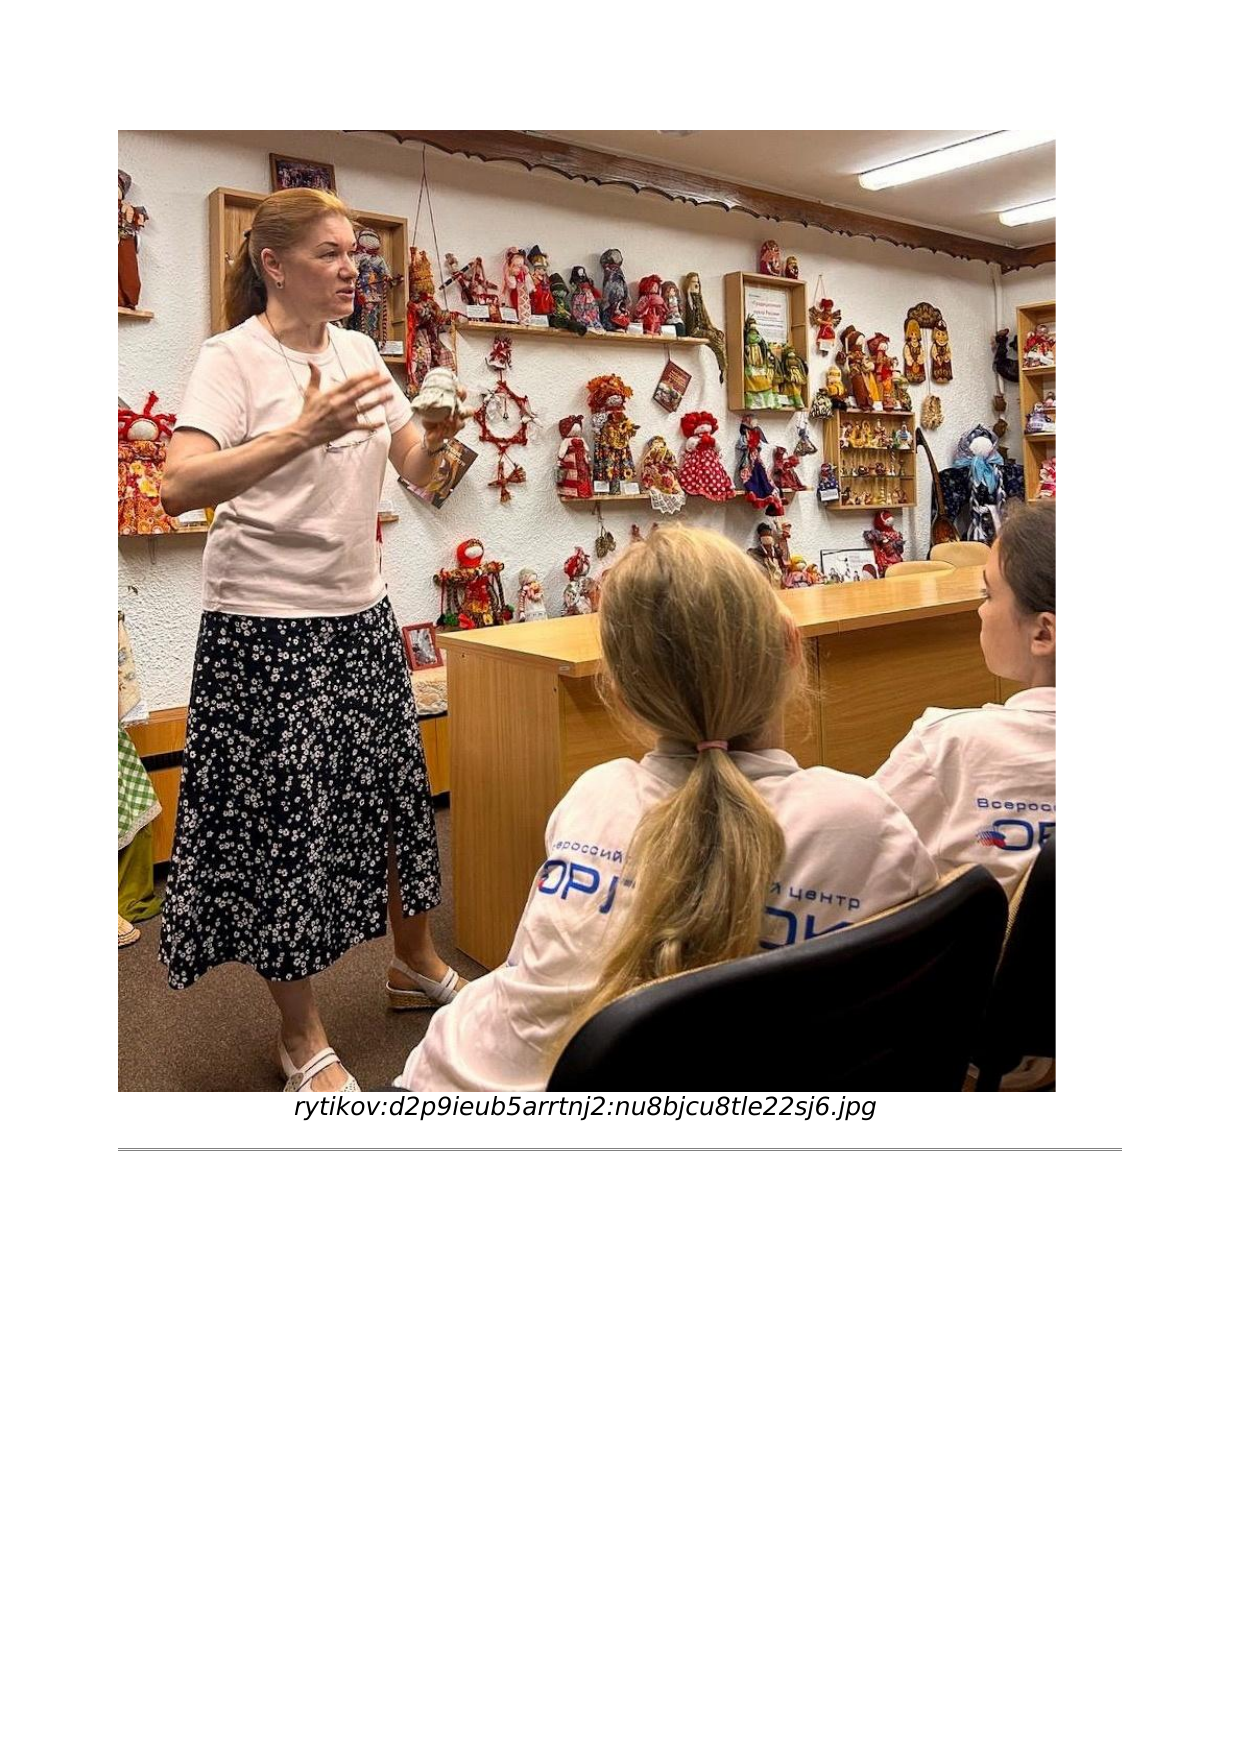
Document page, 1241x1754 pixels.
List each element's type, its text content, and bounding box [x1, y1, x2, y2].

picture [118, 130, 1056, 1092]
text rytikov:d2p9ieub5arrtnj2:nu8bjcu8tle22sj6.jpg [118, 1092, 1056, 1121]
